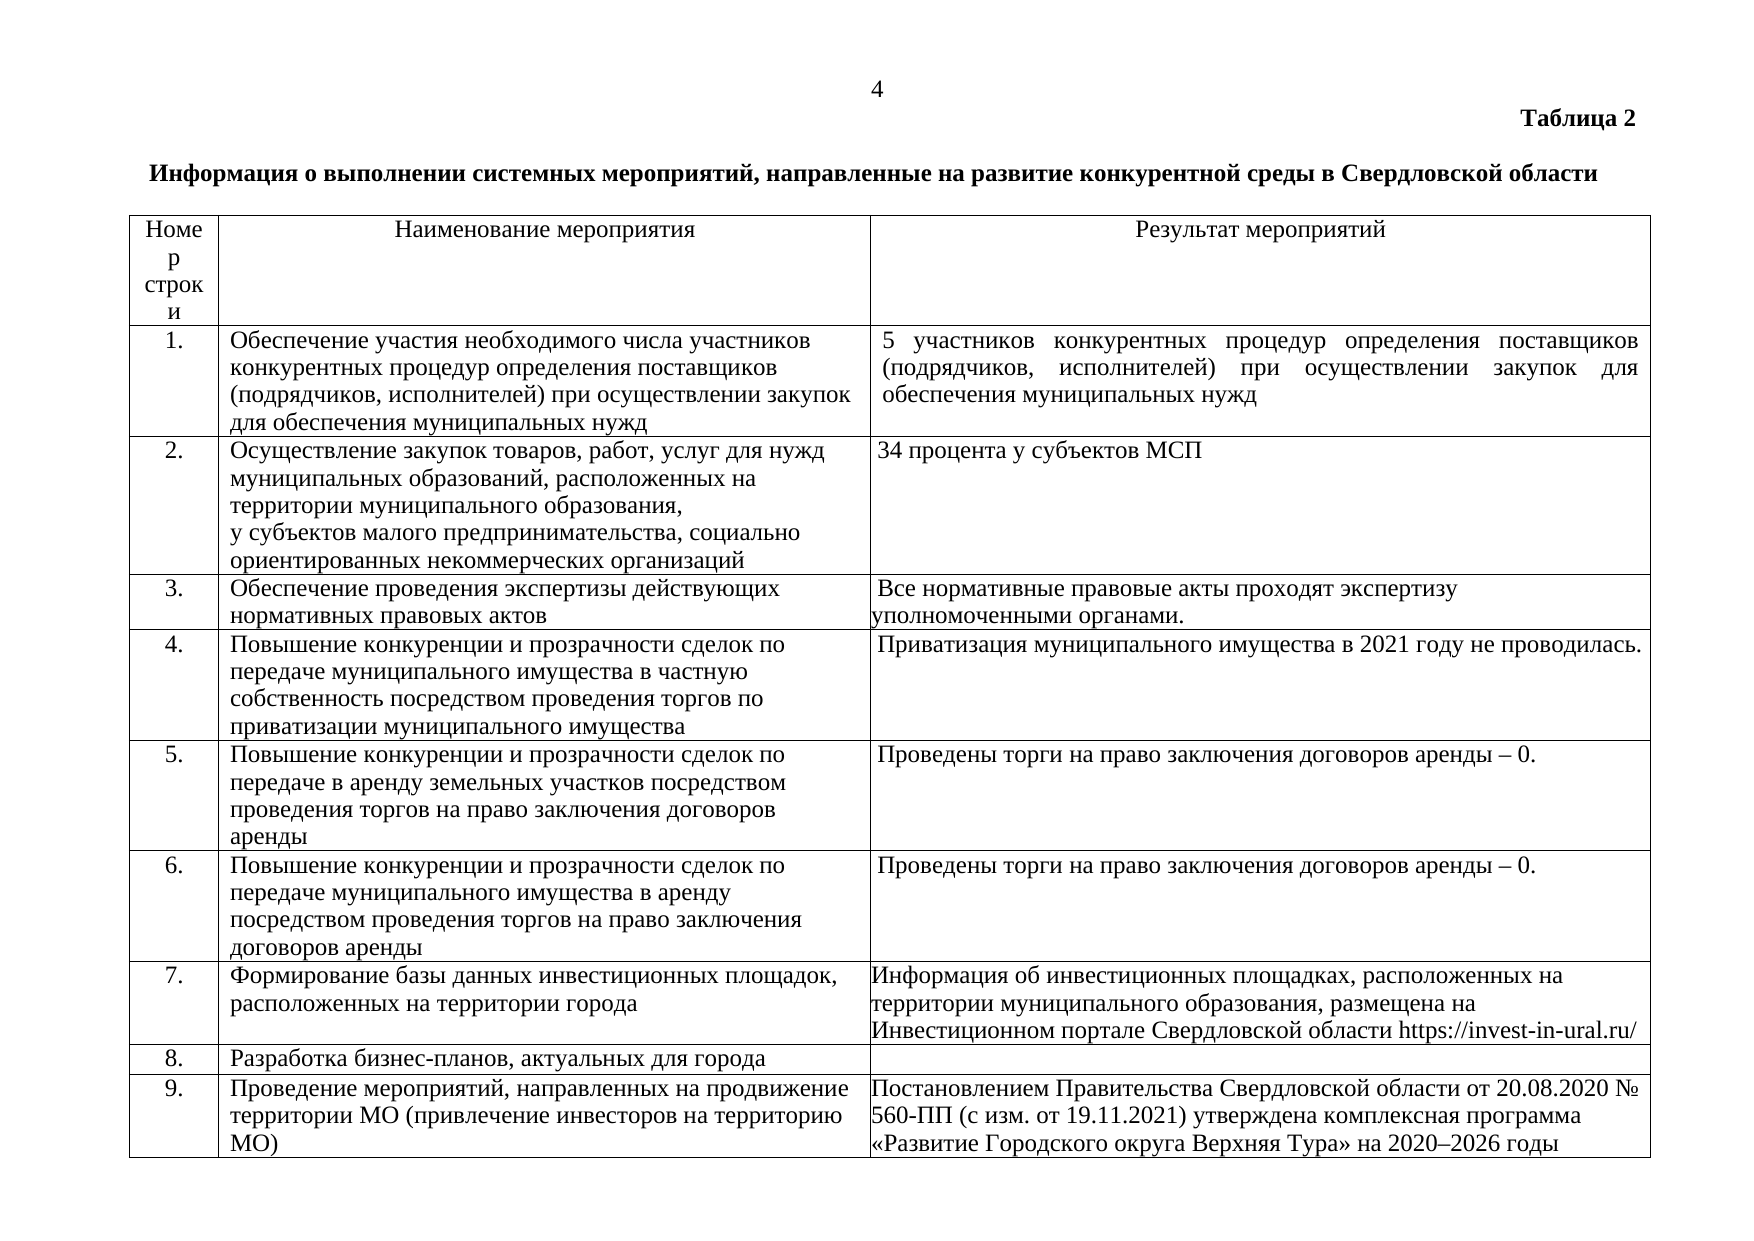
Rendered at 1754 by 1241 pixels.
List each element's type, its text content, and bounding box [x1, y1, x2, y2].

table_header Результат мероприятий [871, 216, 1650, 325]
table_cell Проведены торги на право заключения договоров аренды – 0. [871, 851, 1650, 961]
table_cell 7. [130, 962, 218, 1044]
table_header Номер строки [130, 216, 218, 325]
text Таблица 2 [118, 103, 1636, 131]
table_cell 5 участников конкурентных процедур определения поставщиков (подрядчиков, исполнителей) при осуществлении закупок для обеспечения муниципальных нужд [871, 326, 1650, 436]
table_cell 6. [130, 851, 218, 961]
table_cell Формирование базы данных инвестиционных площадок, расположенных на территории города [219, 962, 870, 1044]
table_cell Повышение конкуренции и прозрачности сделок по передаче в аренду земельных участков посредством проведения торгов на право заключения договоров аренды [219, 741, 870, 850]
table_cell [871, 1045, 1650, 1074]
table_cell Повышение конкуренции и прозрачности сделок по передаче муниципального имущества в аренду посредством проведения торгов на право заключения договоров аренды [219, 851, 870, 961]
table_cell 9. [130, 1075, 218, 1157]
table_cell 5. [130, 741, 218, 850]
text Информация о выполнении системных мероприятий, направленные на развитие конкурентной среды в Свердловской области [118, 160, 1636, 187]
table_cell Информация об инвестиционных площадках, расположенных на территории муниципального образования, размещена на Инвестиционном портале Свердловской области https://invest-in-ural.ru/ [871, 962, 1650, 1044]
table_cell Повышение конкуренции и прозрачности сделок по передаче муниципального имущества в частную собственность посредством проведения торгов по приватизации муниципального имущества [219, 630, 870, 740]
table_cell Проведены торги на право заключения договоров аренды – 0. [871, 741, 1650, 850]
table_cell Обеспечение проведения экспертизы действующих нормативных правовых актов [219, 575, 870, 629]
table_cell Приватизация муниципального имущества в 2021 году не проводилась. [871, 630, 1650, 740]
table_cell 8. [130, 1045, 218, 1074]
table_cell Обеспечение участия необходимого числа участников конкурентных процедур определения поставщиков (подрядчиков, исполнителей) при осуществлении закупок для обеспечения муниципальных нужд [219, 326, 870, 436]
table_cell 3. [130, 575, 218, 629]
table_cell Разработка бизнес-планов, актуальных для города [219, 1045, 870, 1074]
table_cell 34 процента у субъектов МСП [871, 437, 1650, 573]
table_header Наименование мероприятия [219, 216, 870, 325]
table_cell Проведение мероприятий, направленных на продвижение территории МО (привлечение инвесторов на территорию МО) [219, 1075, 870, 1157]
table_cell Осуществление закупок товаров, работ, услуг для нужд муниципальных образований, расположенных на территории муниципального образования, у субъектов малого предпринимательства, социально ориентированных некоммерческих организаций [219, 437, 870, 573]
table_cell Все нормативные правовые акты проходят экспертизу уполномоченными органами. [871, 575, 1650, 629]
table_cell 1. [130, 326, 218, 436]
table_cell Постановлением Правительства Свердловской области от 20.08.2020 № 560-ПП (с изм. от 19.11.2021) утверждена комплексная программа «Развитие Городского округа Верхняя Тура» на 2020–2026 годы [871, 1075, 1650, 1157]
table_cell 4. [130, 630, 218, 740]
table_cell 2. [130, 437, 218, 573]
